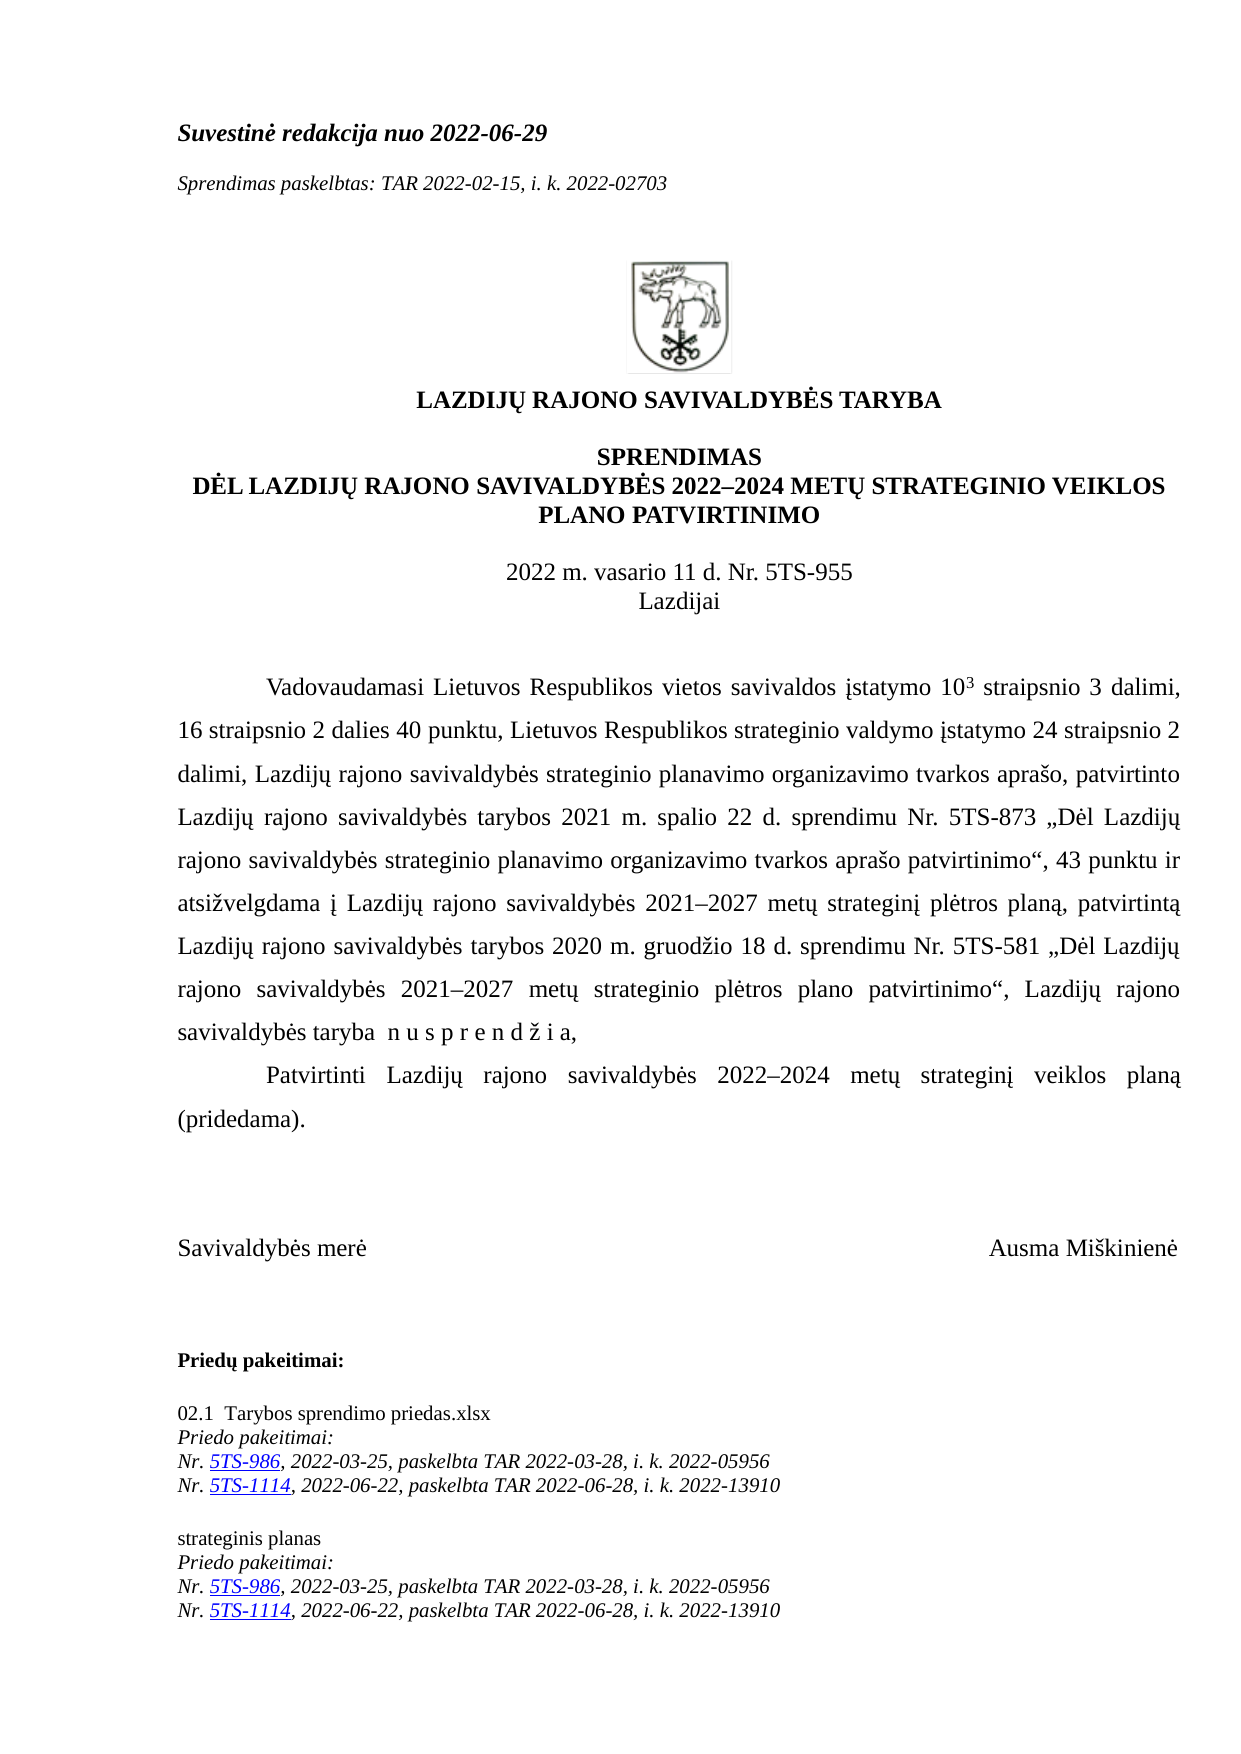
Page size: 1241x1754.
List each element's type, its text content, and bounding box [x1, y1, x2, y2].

text Vadovaudamasi Lietuvos Respublikos vietos savivaldos įstatymo 103 straipsnio 3 dalimi, 16 straipsnio 2 dalies 40 punktu, Lietuvos Respublikos strateginio valdymo įstatymo 24 straipsnio 2 dalimi, Lazdijų rajono savivaldybės strateginio planavimo organizavimo tvarkos aprašo, patvirtinto Lazdijų rajono savivaldybės tarybos 2021 m. spalio 22 d. sprendimu Nr. 5TS-873 „Dėl Lazdijų rajono savivaldybės strateginio planavimo organizavimo tvarkos aprašo patvirtinimo“, 43 punktu ir atsižvelgdama į Lazdijų rajono savivaldybės 2021–2027 metų strateginį plėtros planą, patvirtintą Lazdijų rajono savivaldybės tarybos 2020 m. gruodžio 18 d. sprendimu Nr. 5TS-581 „Dėl Lazdijų rajono savivaldybės 2021–2027 metų strateginio plėtros plano patvirtinimo“, Lazdijų rajono savivaldybės taryba n u s p r e n d ž i a, [177, 672, 1181, 1046]
text strateginis planas [177, 1526, 1181, 1550]
text Priedo pakeitimai: [177, 1425, 1181, 1449]
text Patvirtinti Lazdijų rajono savivaldybės 2022–2024 metų strateginį veiklos planą (pridedama). [177, 1061, 1181, 1132]
text Priedų pakeitimai: [177, 1348, 1181, 1372]
text 2022 m. vasario 11 d. Nr. 5TS-955 [177, 557, 1181, 586]
text LAZDIJŲ RAJONO SAVIVALDYBĖS TARYBA [177, 385, 1181, 414]
text SPRENDIMAS [177, 442, 1181, 471]
text 02.1 Tarybos sprendimo priedas.xlsx [177, 1401, 1181, 1425]
text Lazdijai [177, 586, 1181, 615]
text Nr. 5TS-1114, 2022-06-22, paskelbta TAR 2022-06-28, i. k. 2022-13910 [177, 1598, 1181, 1622]
text Suvestinė redakcija nuo 2022-06-29 [177, 118, 1181, 147]
text Nr. 5TS-986, 2022-03-25, paskelbta TAR 2022-03-28, i. k. 2022-05956 [177, 1574, 1181, 1598]
text DĖL LAZDIJŲ RAJONO SAVIVALDYBĖS 2022–2024 METŲ STRATEGINIO VEIKLOS PLANO PATVIRTINIMO [177, 471, 1181, 529]
text Nr. 5TS-1114, 2022-06-22, paskelbta TAR 2022-06-28, i. k. 2022-13910 [177, 1473, 1181, 1497]
text Sprendimas paskelbtas: TAR 2022-02-15, i. k. 2022-02703 [177, 171, 1181, 195]
text Priedo pakeitimai: [177, 1550, 1181, 1574]
text Nr. 5TS-986, 2022-03-25, paskelbta TAR 2022-03-28, i. k. 2022-05956 [177, 1449, 1181, 1473]
text Savivaldybės merė Ausma Miškinienė [177, 1233, 1181, 1262]
